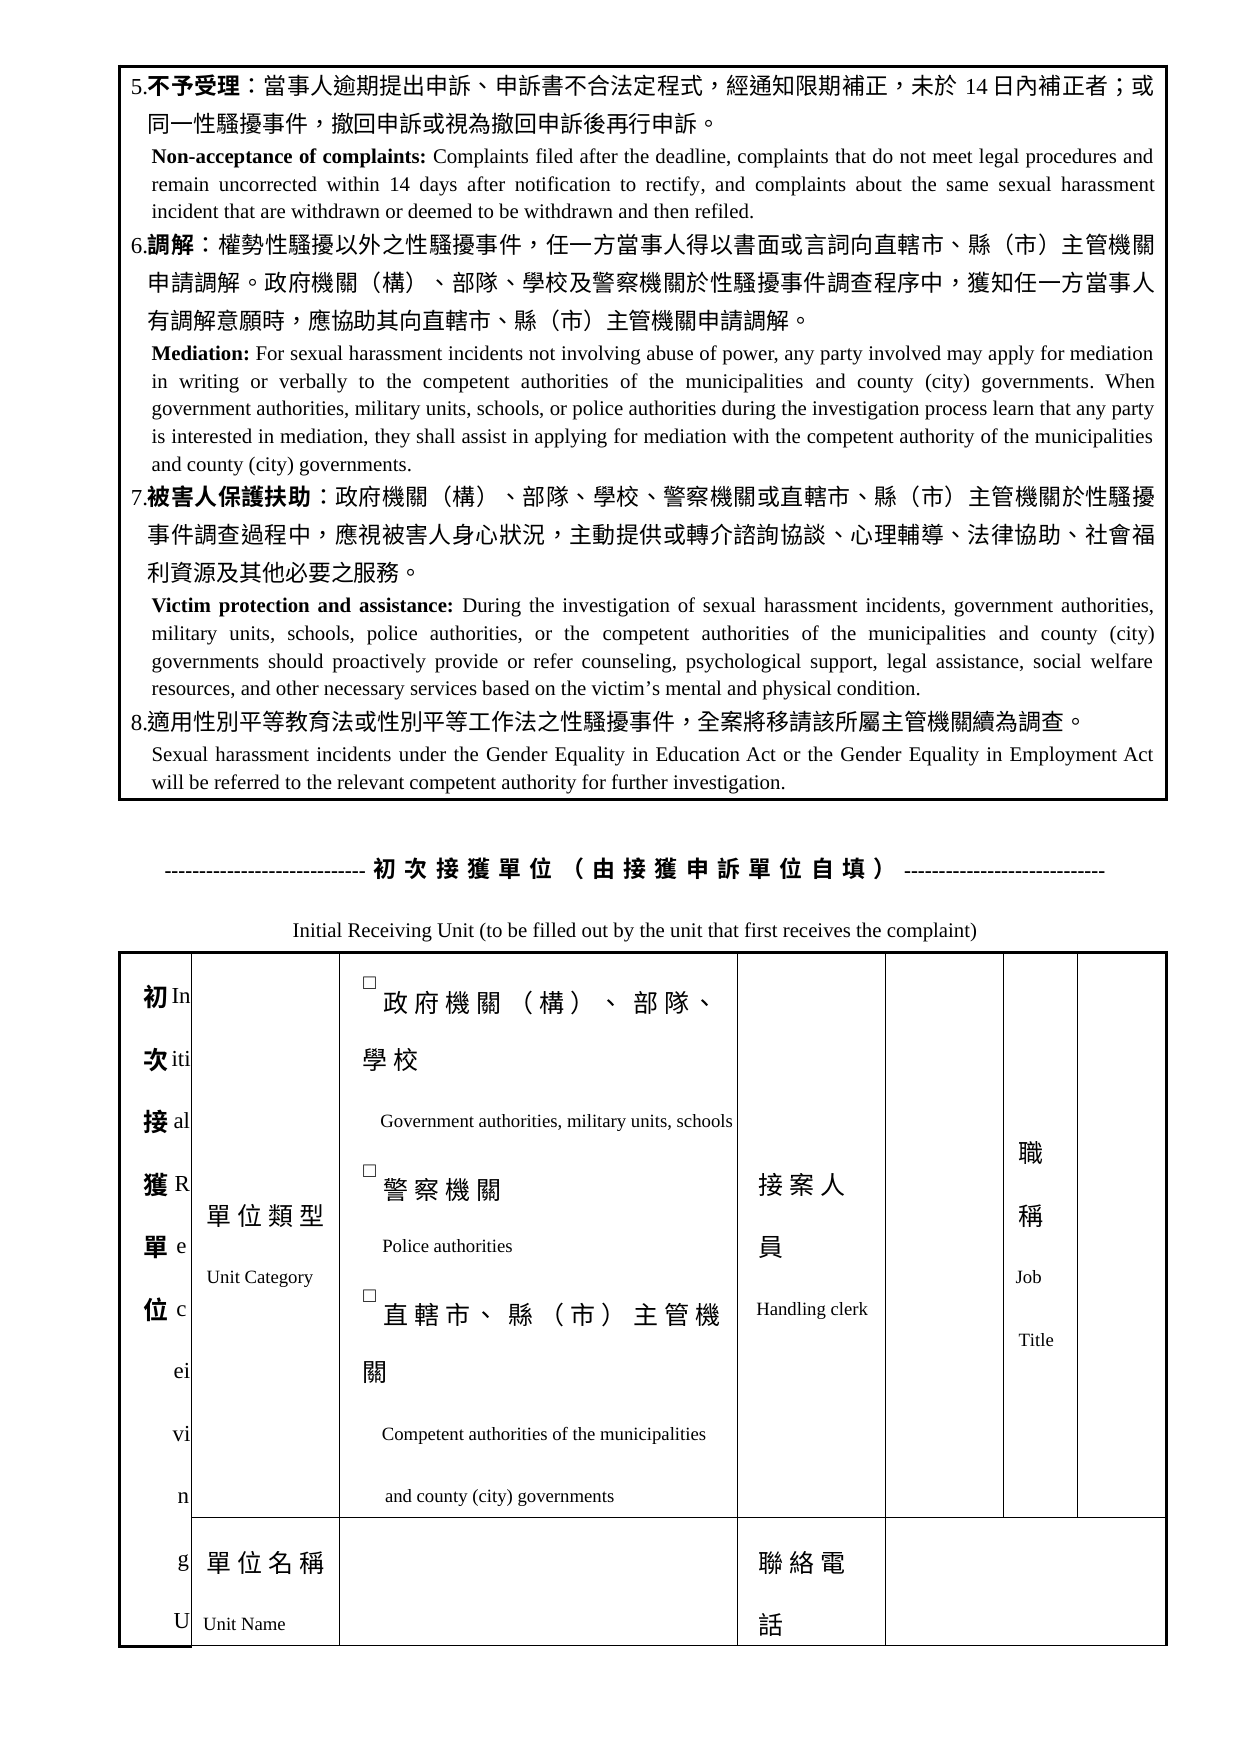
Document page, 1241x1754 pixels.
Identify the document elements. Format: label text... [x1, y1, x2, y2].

text Initial Receiving Unit (to be filled out by the unit that first receives the complaint) [119, 888, 1151, 951]
table_header 初次接獲單位 [121, 954, 162, 1645]
table_cell 聯絡電話 [738, 1518, 885, 1645]
table_header 申訴時限Statutory time limits for filing complaints: 屬權勢性騷擾以外之性騷擾事件者，於知悉事件發生後二年內提出申訴。但自性騷擾事件發生之日起逾五年者，不得提出。 For sexual harassment incidents not involving abuse of power, a complaint must be submitted within two years from the date the incident became known to the complainant. However, no complaint may be filed if more than five years have passed since the date of the incident. 屬權勢性騷擾事件者，於知悉事件發生後三年內提出申訴。但自性騷擾事件發生之日起逾七年者，不得提出。 For sexual harassment incidents involving abuse of power, a complaint must be submitted within three years from the date the incident became known to the complainant. However, no complaint may be filed if more than seven years have passed since the date of the incident. 性騷擾事件發生時被害人未成年者，得於成年後三年內提出申訴。但依前2項規定有較長之申訴期限者，從其規定。 If the victim was a minor at the time of the sexual harassment incident, they are entitled to file a complaint within three years of reaching the age of majority. If a longer period for filing a complaint is provided under the provisions of the previous two items, such extended periods shall prevail. 申訴受理單位Complaint receiving unit: 申訴時行為人有所屬政府機關（構）、部隊、學校：向該政府機關（構）、部隊、學校提出。 If the respondent at the time of the complaint is affiliated with a government authority, military unit, or school, the complaint should be submitted to that respective government authority, military unit, or school. 申訴時行為人為政府機關（構）首長、各級軍事機關（構）及部隊上校編階以上之主官、學校校長、機構之最高負責人或僱用人：向該政府機關（構）、部隊、學校、機構或僱用人所在地之直轄市、縣（市）主管機關提出。 If the respondent is a head of a government authority, a senior military officer (colonel or higher), a school principal, the highest responsible person of an institution, or an employer, the complaint should be submitted to the relevant competent authority of the municipalities and county (city) governments where the government authority, military unit, school, institution, or employer is located. 申訴時行為人不明或為前二款以外之人：向性騷擾事件發生地之警察機關提出。 If the respondent is unknown or does not fall into the previous categories, the complaint should be submitted to the police authority where the sexual harassment incident occurred. 刑事告訴：性騷擾事件涉及性騷擾防治法第25條之罪者，須告訴乃論，申訴人可依刑事訴訟法第237條於6個月內提起告訴，警察機關應依被害人意願進行調查移送司法機關。 Criminal complaint: For sexual harassment incidents that involve offenses specified under Article 25 of the Sexual Harassment Prevention Act, a formal complaint is necessary for prosecution. Complainants may file a complaint within six months in accordance with Article 237 of the Code of Criminal Procedure. Police authorities shall conduct an investigation and refer the case to judicial authorities based on the desires of the victim. 申訴調查期間：政府機關（構）、部隊、學校、警察機關及直轄市、縣（市）主管機關，應於申訴或移送到達之日起7日內開始調查，並應於2個月內調查完成；必要時，得延長1個月，並應通知當事人。 Investigation period for complaints: Government authorities, military units, schools, police authorities, and the competent authorities of the municipalities and county (city) governments are required to initiate an investigation within seven days from receiving a complaint or referral, and complete the investigation within two months. If necessary, the investigation period may be extended by one month, and all relevant parties must be duly informed. 不予受理：當事人逾期提出申訴、申訴書不合法定程式，經通知限期補正，未於14日內補正者；或同一性騷擾事件，撤回申訴或視為撤回申訴後再行申訴。 Non-acceptance of complaints: Complaints filed after the deadline, complaints that do not meet legal procedures and remain uncorrected within 14 days after notification to rectify, and complaints about the same sexual harassment incident that are withdrawn or deemed to be withdrawn and then refiled. 調解：權勢性騷擾以外之性騷擾事件，任一方當事人得以書面或言詞向直轄市、縣（市）主管機關申請調解。政府機關（構）、部隊、學校及警察機關於性騷擾事件調查程序中，獲知任一方當事人有調解意願時，應協助其向直轄市、縣（市）主管機關申請調解。 Mediation: For sexual harassment incidents not involving abuse of power, any party involved may apply for mediation in writing or verbally to the competent authorities of the municipalities and county (city) governments. When government authorities, military units, schools, or police authorities during the investigation process learn that any party is interested in mediation, they shall assist in applying for mediation with the competent authority of the municipalities and county (city) governments. 被害人保護扶助：政府機關（構）、部隊、學校、警察機關或直轄市、縣（市）主管機關於性騷擾事件調查過程中，應視被害人身心狀況，主動提供或轉介諮詢協談、心理輔導、法律協助、社會福利資源及其他必要之服務。 Victim protection and assistance: During the investigation of sexual harassment incidents, government authorities, military units, schools, police authorities, or the competent authorities of the municipalities and county (city) governments should proactively provide or refer counseling, psychological support, legal assistance, social welfare resources, and other necessary services based on the victim’s mental and physical condition. 適用性別平等教育法或性別平等工作法之性騷擾事件，全案將移請該所屬主管機關續為調查。 Sexual harassment incidents under the Gender Equality in Education Act or the Gender Equality in Employment Act will be referred to the relevant competent authority for further investigation. [121, 68, 1165, 798]
table_header [1078, 954, 1165, 1517]
table_header Initial Receiving Unit [162, 954, 191, 1645]
table_cell [886, 1518, 1165, 1645]
table_header 單位類型 Unit Category [192, 954, 339, 1517]
table_header [886, 954, 1003, 1517]
table_cell [340, 1518, 737, 1645]
table_cell 單位名稱 Unit Name [192, 1518, 339, 1645]
text -----------------------------初次接獲單位（由接獲申訴單位自填）----------------------------- [119, 826, 1151, 888]
table_header 職稱 Job Title [1004, 954, 1077, 1517]
table_header □政府機關（構）、部隊、學校 Government authorities, military units, schools □警察機關 Police authorities □直轄市、縣（市）主管機關 Competent authorities of the municipalities and county (city) governments [340, 954, 737, 1517]
table_header 接案人員 Handling clerk [738, 954, 885, 1517]
